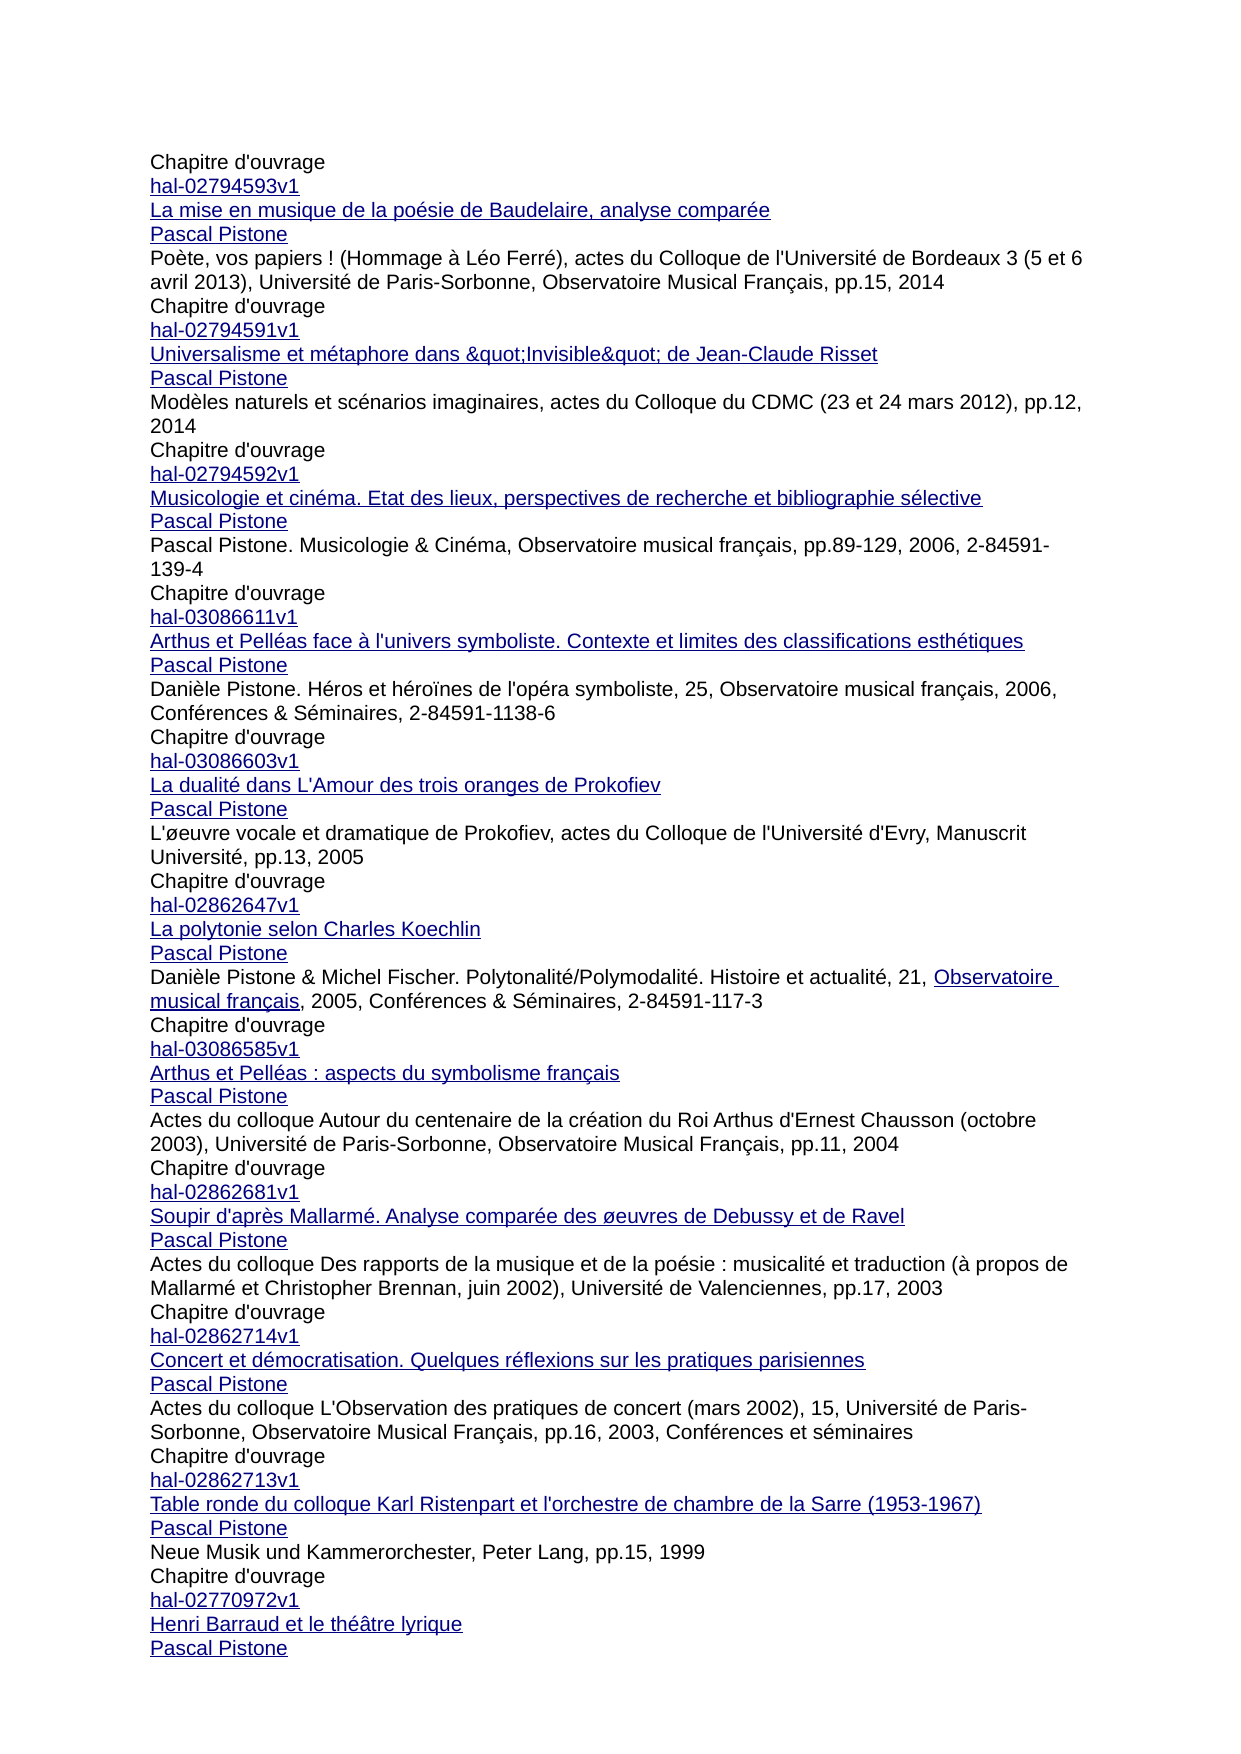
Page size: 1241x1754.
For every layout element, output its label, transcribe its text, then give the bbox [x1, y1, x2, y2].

table_cell Musicologie et cinéma. Etat des lieux, perspectives de recherche et bibliographie sélective Pascal Pistone Pascal Pistone. Musicologie & Cinéma, Observatoire musical français, pp.89-129, 2006, 2-84591-139-4 Chapitre d'ouvrage hal-03086611v1 [150, 485, 1090, 629]
table_cell La dualité dans L'Amour des trois oranges de Prokofiev Pascal Pistone L'øeuvre vocale et dramatique de Prokofiev, actes du Colloque de l'Université d'Evry, Manuscrit Université, pp.13, 2005 Chapitre d'ouvrage hal-02862647v1 [150, 773, 1090, 917]
table_cell Arthus et Pelléas : aspects du symbolisme français Pascal Pistone Actes du colloque Autour du centenaire de la création du Roi Arthus d'Ernest Chausson (octobre 2003), Université de Paris-Sorbonne, Observatoire Musical Français, pp.11, 2004 Chapitre d'ouvrage hal-02862681v1 [150, 1060, 1090, 1204]
table_cell Henri Barraud et le théâtre lyrique Pascal Pistone [150, 1611, 1090, 1659]
table_cell Arthus et Pelléas face à l'univers symboliste. Contexte et limites des classifications esthétiques Pascal Pistone Danièle Pistone. Héros et héroïnes de l'opéra symboliste, 25, Observatoire musical français, 2006, Conférences & Séminaires, 2-84591-1138-6 Chapitre d'ouvrage hal-03086603v1 [150, 629, 1090, 773]
table_cell Concert et démocratisation. Quelques réflexions sur les pratiques parisiennes Pascal Pistone Actes du colloque L'Observation des pratiques de concert (mars 2002), 15, Université de Paris-Sorbonne, Observatoire Musical Français, pp.16, 2003, Conférences et séminaires Chapitre d'ouvrage hal-02862713v1 [150, 1348, 1090, 1492]
table_cell Soupir d'après Mallarmé. Analyse comparée des øeuvres de Debussy et de Ravel Pascal Pistone Actes du colloque Des rapports de la musique et de la poésie : musicalité et traduction (à propos de Mallarmé et Christopher Brennan, juin 2002), Université de Valenciennes, pp.17, 2003 Chapitre d'ouvrage hal-02862714v1 [150, 1204, 1090, 1348]
table_cell La mise en musique de la poésie de Baudelaire, analyse comparée Pascal Pistone Poète, vos papiers ! (Hommage à Léo Ferré), actes du Colloque de l'Université de Bordeaux 3 (5 et 6 avril 2013), Université de Paris-Sorbonne, Observatoire Musical Français, pp.15, 2014 Chapitre d'ouvrage hal-02794591v1 [150, 198, 1090, 342]
table_cell Table ronde du colloque Karl Ristenpart et l'orchestre de chambre de la Sarre (1953-1967) Pascal Pistone Neue Musik und Kammerorchester, Peter Lang, pp.15, 1999 Chapitre d'ouvrage hal-02770972v1 [150, 1492, 1090, 1611]
table_cell La polytonie selon Charles Koechlin Pascal Pistone Danièle Pistone & Michel Fischer. Polytonalité/Polymodalité. Histoire et actualité, 21, Observatoire musical français, 2005, Conférences & Séminaires, 2-84591-117-3 Chapitre d'ouvrage hal-03086585v1 [150, 917, 1090, 1060]
table_cell Universalisme et métaphore dans &quot;Invisible&quot; de Jean-Claude Risset Pascal Pistone Modèles naturels et scénarios imaginaires, actes du Colloque du CDMC (23 et 24 mars 2012), pp.12, 2014 Chapitre d'ouvrage hal-02794592v1 [150, 342, 1090, 485]
table_cell Chapitre d'ouvrage hal-02794593v1 [150, 150, 1090, 198]
